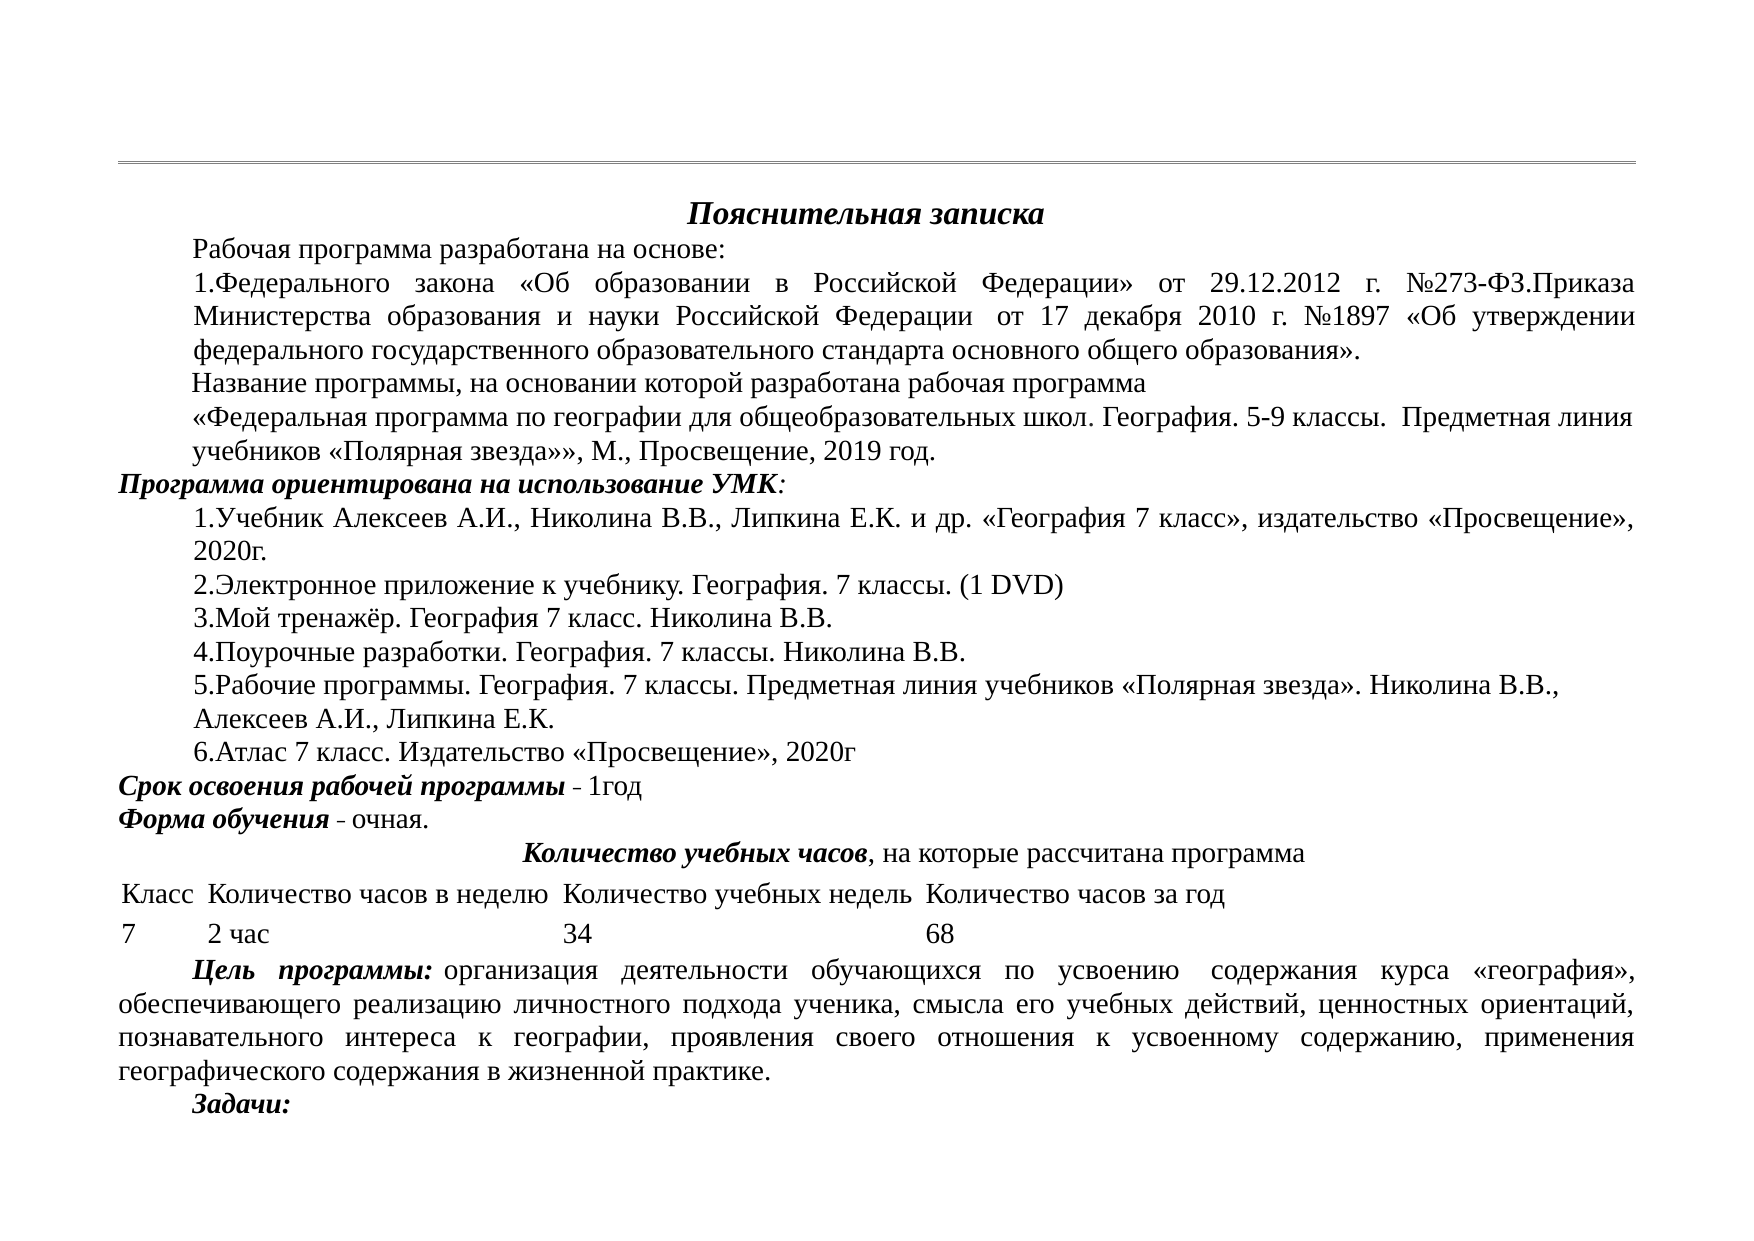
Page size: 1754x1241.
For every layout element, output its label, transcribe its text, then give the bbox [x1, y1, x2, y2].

list Учебник Алексеев А.И., Николина В.В., Липкина Е.К. и др. «География 7 класс», издательство «Просвещение», 2020г. [193, 500, 1636, 567]
table_cell 2 час [204, 913, 560, 952]
text Рабочая программа разработана на основе: [118, 231, 1636, 265]
text Название программы, на основании которой разработана рабочая программа [118, 366, 1636, 399]
list Электронное приложение к учебнику. География. 7 классы. (1 DVD) [193, 567, 1636, 600]
table_header Класс [118, 874, 204, 913]
list Мой тренажёр. География 7 класс. Николина В.В. [193, 600, 1636, 634]
table_cell 68 [923, 913, 1242, 952]
text Срок освоения рабочей программы – 1год [118, 768, 1636, 802]
list Поурочные разработки. География. 7 классы. Николина В.В. [193, 634, 1636, 667]
text Форма обучения – очная. [118, 802, 1636, 835]
table_header Количество часов в неделю [204, 874, 560, 913]
table_header Количество часов за год [923, 874, 1242, 913]
text «Федеральная программа по географии для общеобразовательных школ. География. 5-9 классы. Предметная линия учебников «Полярная звезда»», М., Просвещение, 2019 год. [192, 399, 1636, 466]
list Атлас 7 класс. Издательство «Просвещение», 2020г [193, 734, 1636, 768]
text Количество учебных часов, на которые рассчитана программа [118, 835, 1636, 869]
text Цель программы: организация деятельности обучающихся по усвоению содержания курса «география», обеспечивающего реализацию личностного подхода ученика, смысла его учебных действий, ценностных ориентаций, познавательного интереса к географии, проявления своего отношения к усвоенному содержанию, применения географического содержания в жизненной практике. [118, 952, 1636, 1086]
text Задачи: [118, 1086, 1636, 1120]
text Программа ориентирована на использование УМК: [118, 466, 1636, 500]
list Федерального закона «Об образовании в Российской Федерации» от 29.12.2012 г. №273-ФЗ.Приказа Министерства образования и науки Российской Федерации от 17 декабря 2010 г. №1897 «Об утверждении федерального государственного образовательного стандарта основного общего образования». [193, 265, 1636, 366]
table_cell 34 [560, 913, 922, 952]
table_cell 7 [118, 913, 204, 952]
text Пояснительная записка [118, 193, 1636, 231]
list Рабочие программы. География. 7 классы. Предметная линия учебников «Полярная звезда». Николина В.В., Алексеев А.И., Липкина Е.К. [193, 667, 1636, 734]
table_header Количество учебных недель [560, 874, 922, 913]
